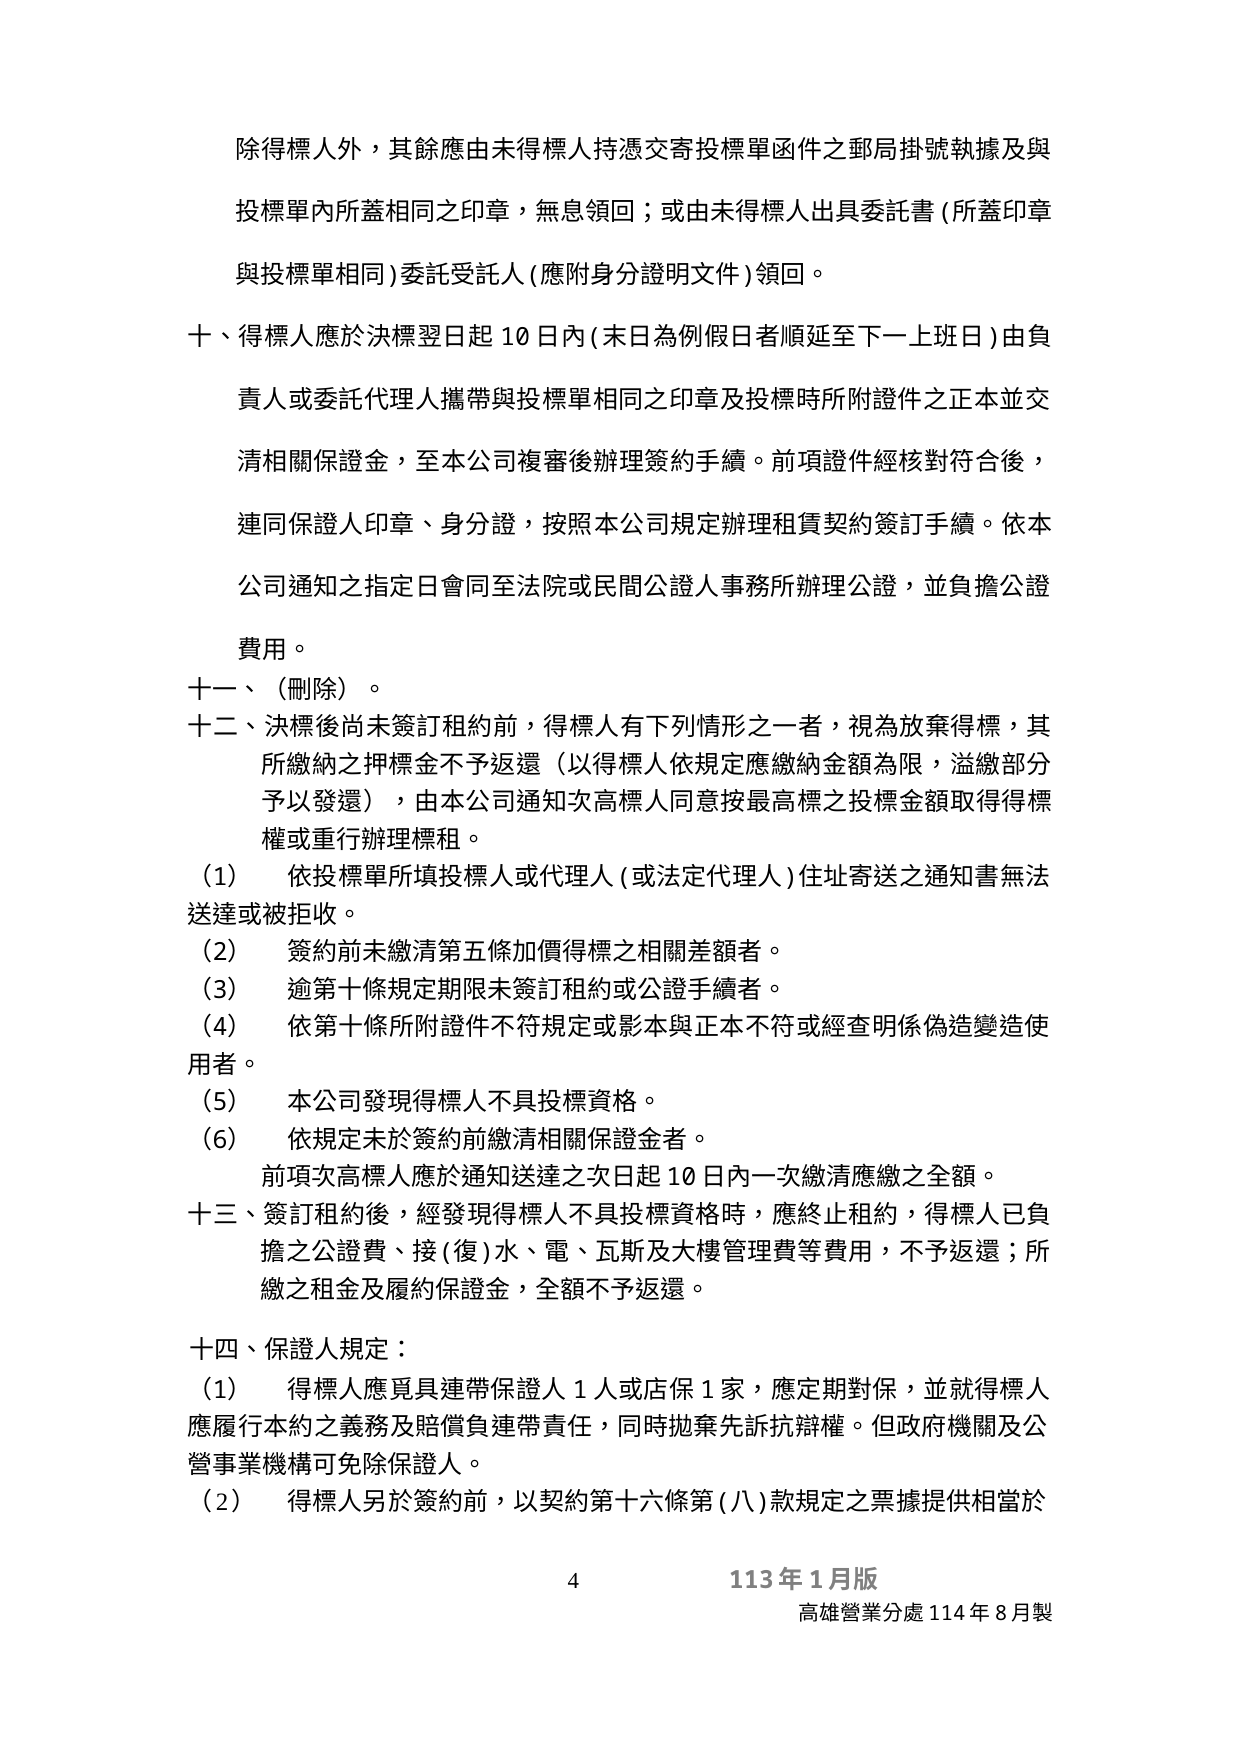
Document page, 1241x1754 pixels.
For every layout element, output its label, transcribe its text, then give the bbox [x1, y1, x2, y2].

list 簽約前未繳清第五條加價得標之相關差額者。 [187, 931, 1051, 968]
text 十三、簽訂租約後，經發現得標人不具投標資格時，應終止租約，得標人已負擔之公證費、接(復)水、電、瓦斯及大樓管理費等費用，不予返還；所繳之租金及履約保證金，全額不予返還。 [187, 1193, 1053, 1306]
list 本公司發現得標人不具投標資格。 [187, 1081, 1051, 1118]
text 十、得標人應於決標翌日起10日內(末日為例假日者順延至下一上班日)由負責人或委託代理人攜帶與投標單相同之印章及投標時所附證件之正本並交清相關保證金，至本公司複審後辦理簽約手續。前項證件經核對符合後，連同保證人印章、身分證，按照本公司規定辦理租賃契約簽訂手續。依本公司通知之指定日會同至法院或民間公證人事務所辦理公證，並負擔公證費用。 [187, 293, 1053, 668]
list 依第十條所附證件不符規定或影本與正本不符或經查明係偽造變造使用者。 [187, 1006, 1051, 1081]
list 得標人應覓具連帶保證人1人或店保1家，應定期對保，並就得標人應履行本約之義務及賠償負連帶責任，同時拋棄先訴抗辯權。但政府機關及公營事業機構可免除保證人。 [187, 1368, 1051, 1481]
text 十­二、決標後尚未簽訂租約前，得標人有下列情形之一者，視為放棄得標，其所繳納之押標金不予返還（以得標人依規定應繳納金額為限，溢繳部分予以發還），由本公司通知次高標人同意按最高標之投標金額取得得標權或重行辦理標租。 [187, 706, 1053, 856]
text 十一、（刪除）。 [187, 668, 1053, 706]
list 依投標單所填投標人或代理人(或法定代理人)住址寄送之通知書無法送達或被拒收。 [187, 856, 1051, 931]
list 依規定未於簽約前繳清相關保證金者。 [187, 1118, 1051, 1156]
list 逾第十條規定期限未簽訂租約或公證手續者。 [187, 968, 1051, 1006]
text 九、得標人放棄得標者，其繳納之投標押標金不予返還。投標押標金於開標後，除得標人外，其餘應由未得標人持憑交寄投標單函件之郵局掛號執據及與投標單內所蓋相同之印章，無息領回；或由未得標人出具委託書(所蓋印章與投標單相同)委託受託人(應附身分證明文件)領回。 [187, 106, 1053, 293]
text 十四、保證人規定： [189, 1306, 1053, 1368]
list 得標人另於簽約前，以契約第十六條第(八)款規定之票據提供相當於5個月租金之保證金(不得低於新臺幣5萬元整)者，得免除保證人。此保證金於租期屆滿或租約終止時，須抵充未繳清之月租金、違約金、懲罰性違約金、其他費用、拆除地上物或騰空租賃物、損害賠償等費用，如有剩餘，無息退還，如有不足，承租人應另行支付差額。 [187, 1481, 1047, 1518]
text 前項次高標人應於通知送達之次日起10日內一次繳清應繳之全額。 [247, 1156, 1053, 1193]
